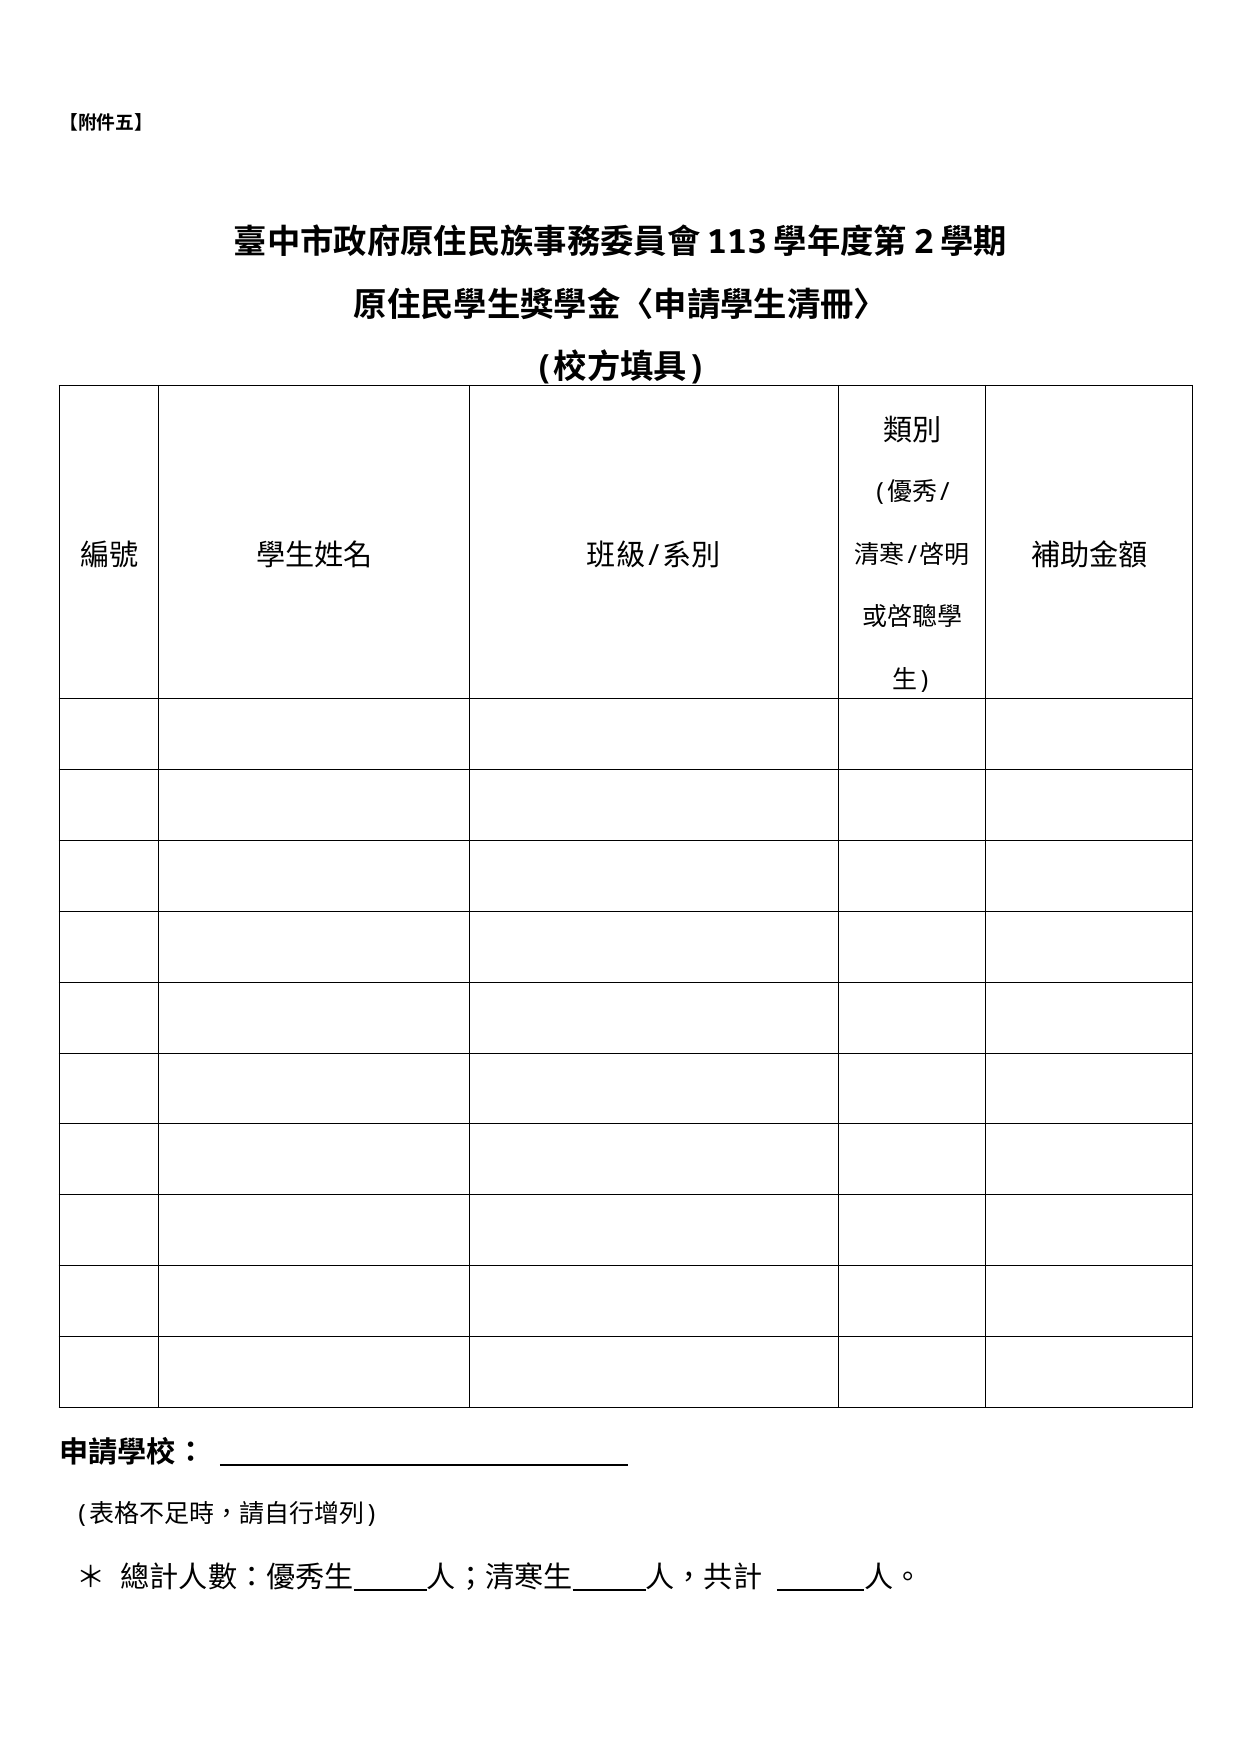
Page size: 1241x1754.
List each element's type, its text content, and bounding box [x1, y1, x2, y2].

table_cell [839, 841, 985, 911]
table_header 編號 [60, 386, 158, 698]
table_cell [470, 1195, 838, 1265]
table_cell [986, 1124, 1192, 1194]
table_cell [470, 983, 838, 1052]
table_cell [470, 1054, 838, 1123]
table_cell [159, 912, 469, 982]
table_cell [159, 1337, 469, 1407]
table_cell [839, 1124, 985, 1194]
table_header 補助金額 [986, 386, 1192, 698]
table_cell [839, 983, 985, 1052]
table_cell [60, 1054, 158, 1123]
table_cell [839, 699, 985, 769]
table_cell [60, 699, 158, 769]
table_cell [159, 1054, 469, 1123]
table_cell [986, 912, 1192, 982]
table_cell [60, 770, 158, 840]
text 【附件五】 [59, 108, 1196, 135]
table_cell [986, 770, 1192, 840]
table_cell [986, 1054, 1192, 1123]
table_cell [60, 1124, 158, 1194]
table_cell [839, 770, 985, 840]
table_cell [159, 699, 469, 769]
table_cell [159, 1195, 469, 1265]
table_cell [159, 1266, 469, 1336]
table_cell [159, 770, 469, 840]
table_cell [986, 983, 1192, 1052]
text 申請學校： [59, 1408, 1181, 1470]
table_cell [470, 1124, 838, 1194]
table_cell [60, 1266, 158, 1336]
table_cell [470, 699, 838, 769]
table_cell [60, 983, 158, 1052]
table_cell [470, 912, 838, 982]
text 原住民學生獎學金〈申請學生清冊〉 (校方填具) [59, 260, 1181, 385]
table_header 班級/系別 [470, 386, 838, 698]
table_cell [986, 1266, 1192, 1336]
text (表格不足時，請自行增列) [59, 1470, 1181, 1533]
table_cell [986, 1337, 1192, 1407]
text 臺中市政府原住民族事務委員會113學年度第2學期 [59, 197, 1181, 260]
table_cell [470, 841, 838, 911]
table_header 學生姓名 [159, 386, 469, 698]
table_cell [986, 699, 1192, 769]
table_cell [839, 1266, 985, 1336]
table_cell [159, 983, 469, 1052]
table_cell [60, 841, 158, 911]
table_cell [470, 770, 838, 840]
table_cell [839, 1337, 985, 1407]
table_cell [159, 841, 469, 911]
table_cell [470, 1266, 838, 1336]
table_cell [839, 912, 985, 982]
table_header 類別 (優秀/ 清寒/啓明或啓聰學生) [839, 386, 985, 698]
table_cell [839, 1195, 985, 1265]
table_cell [986, 1195, 1192, 1265]
table_cell [60, 1337, 158, 1407]
table_cell [470, 1337, 838, 1407]
table_cell [60, 1195, 158, 1265]
table_cell [159, 1124, 469, 1194]
text ＊ 總計人數：優秀生 人；清寒生 人，共計 人。 [59, 1533, 1181, 1595]
table_cell [986, 841, 1192, 911]
table_cell [60, 912, 158, 982]
table_cell [839, 1054, 985, 1123]
